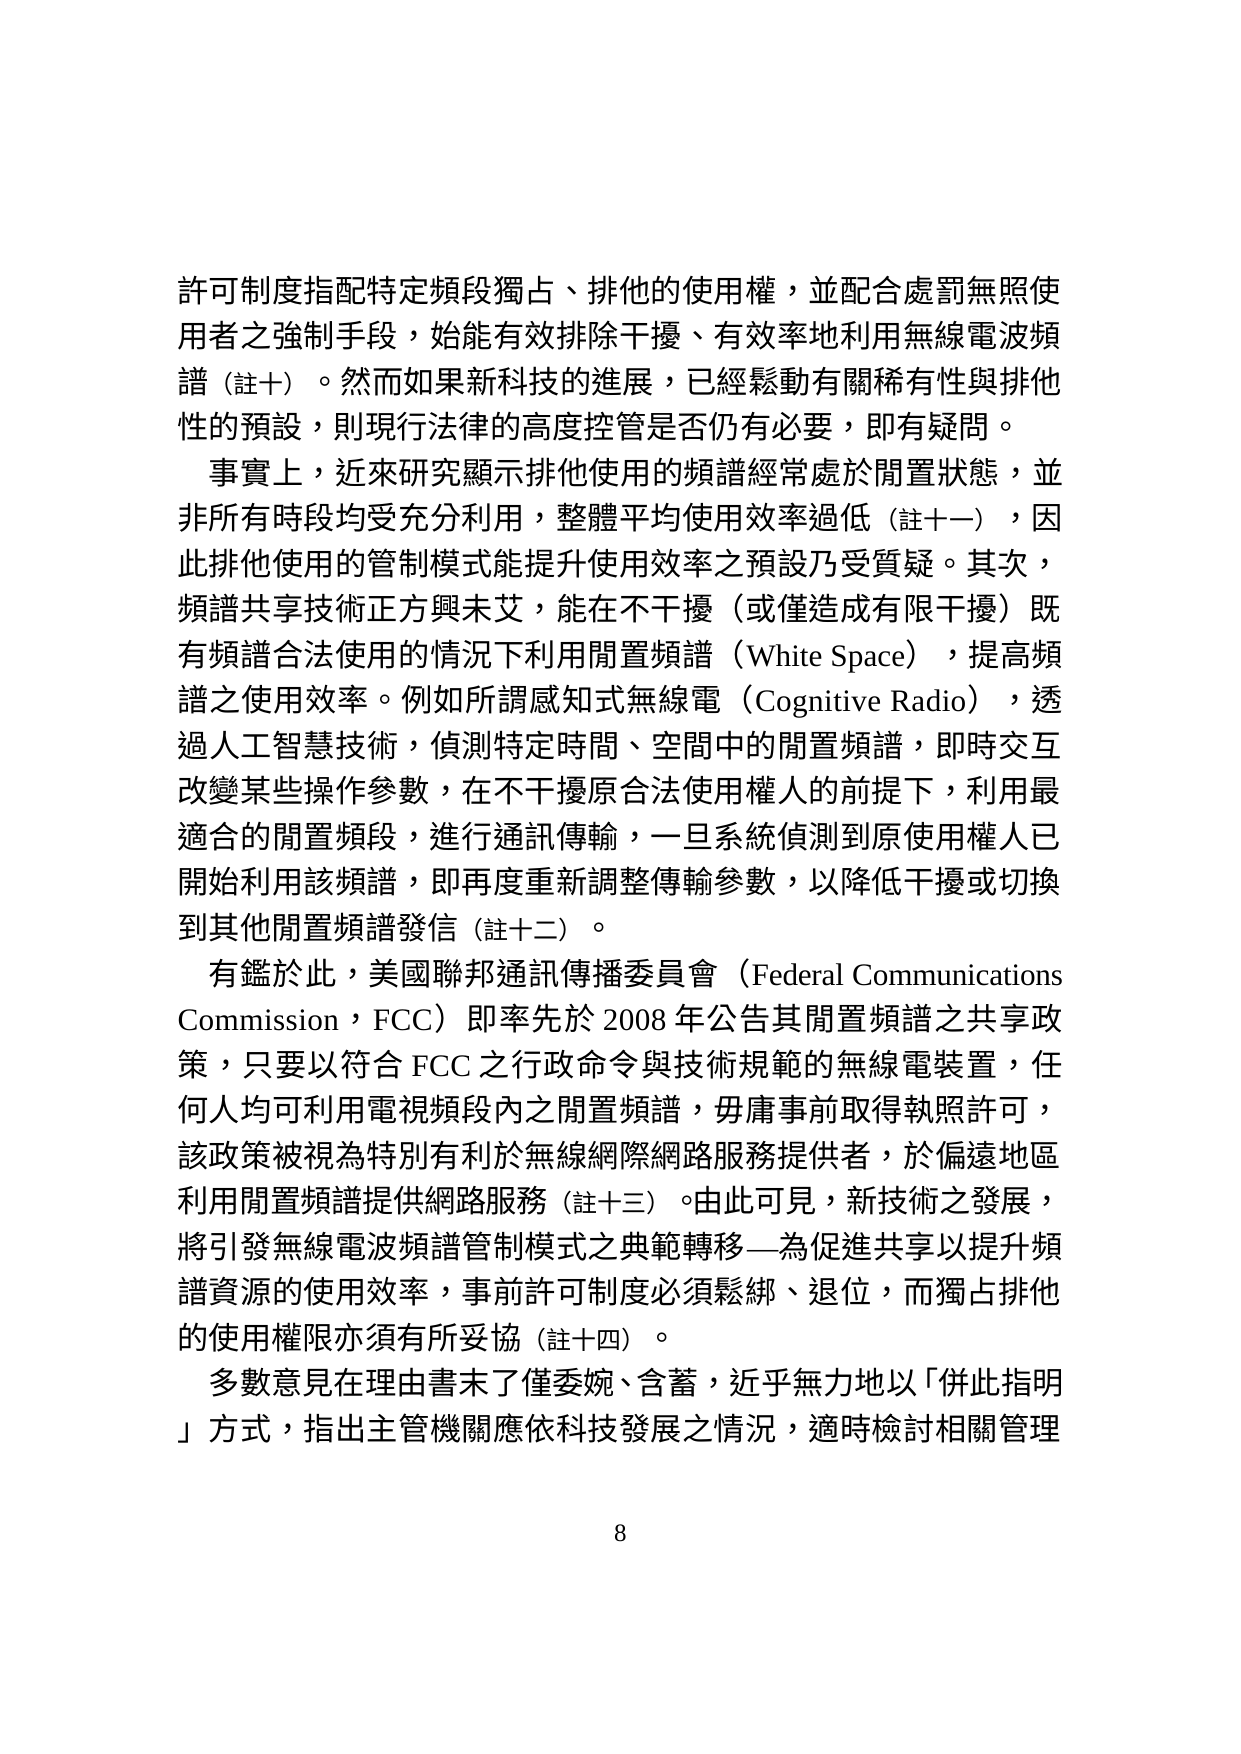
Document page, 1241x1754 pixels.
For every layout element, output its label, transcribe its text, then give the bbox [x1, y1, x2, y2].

text 事實上，近來研究顯示排他使用的頻譜經常處於閒置狀態，並非所有時段均受充分利用，整體平均使用效率過低（註十一），因此排他使用的管制模式能提升使用效率之預設乃受質疑。其次，頻譜共享技術正方興未艾，能在不干擾（或僅造成有限干擾）既有頻譜合法使用的情況下利用閒置頻譜（White Space），提高頻譜之使用效率。例如所謂感知式無線電（Cognitive Radio），透過人工智慧技術，偵測特定時間、空間中的閒置頻譜，即時交互改變某些操作參數，在不干擾原合法使用權人的前提下，利用最適合的閒置頻段，進行通訊傳輸，一旦系統偵測到原使用權人已開始利用該頻譜，即再度重新調整傳輸參數，以降低干擾或切換到其他閒置頻譜發信（註十二）。 [177, 448, 1063, 949]
text 多數意見在理由書末了僅委婉、含蓄，近乎無力地以「併此指明」方式，指出主管機關應依科技發展之情況，適時檢討相關管理規範，而未能以更強烈的警告示之，不免令人感到遺憾。本席最後願再作一次強調：在頻譜共享技術未完全穩定的此際，國家或可為求審慎，避免影響既有合法使用權人對於無線電波之利用，而暫不更動現行頻譜管制架構，但無論如何主管機關均有隨新技術發展檢討管制措施之憲法義務，倘將來頻譜共享技術業臻成熟，足以解決干擾問題，支撐開放而自由之無線電波使用環境，主管機關即必須因應技術發展修改事前許可制度及相應裁罰手段，屆時國家若怠於開放無線電波之自由共享使用，一律強行要求不干擾既有合法使用的新技術必須經核准否則將予以處罰，而再次受違憲審查之挑戰，即可能因違反比例原則而獲致違憲之結論。 [177, 1358, 1063, 1449]
text 許可制度指配特定頻段獨占、排他的使用權，並配合處罰無照使用者之強制手段，始能有效排除干擾、有效率地利用無線電波頻譜（註十）。然而如果新科技的進展，已經鬆動有關稀有性與排他性的預設，則現行法律的高度控管是否仍有必要，即有疑問。 [177, 266, 1063, 448]
text 有鑑於此，美國聯邦通訊傳播委員會（Federal Communications Commission，FCC）即率先於2008年公告其閒置頻譜之共享政策，只要以符合FCC之行政命令與技術規範的無線電裝置，任何人均可利用電視頻段內之閒置頻譜，毋庸事前取得執照許可，該政策被視為特別有利於無線網際網路服務提供者，於偏遠地區利用閒置頻譜提供網路服務（註十三）。由此可見，新技術之發展，將引發無線電波頻譜管制模式之典範轉移—為促進共享以提升頻譜資源的使用效率，事前許可制度必須鬆綁、退位，而獨占排他的使用權限亦須有所妥協（註十四）。 [177, 949, 1063, 1358]
